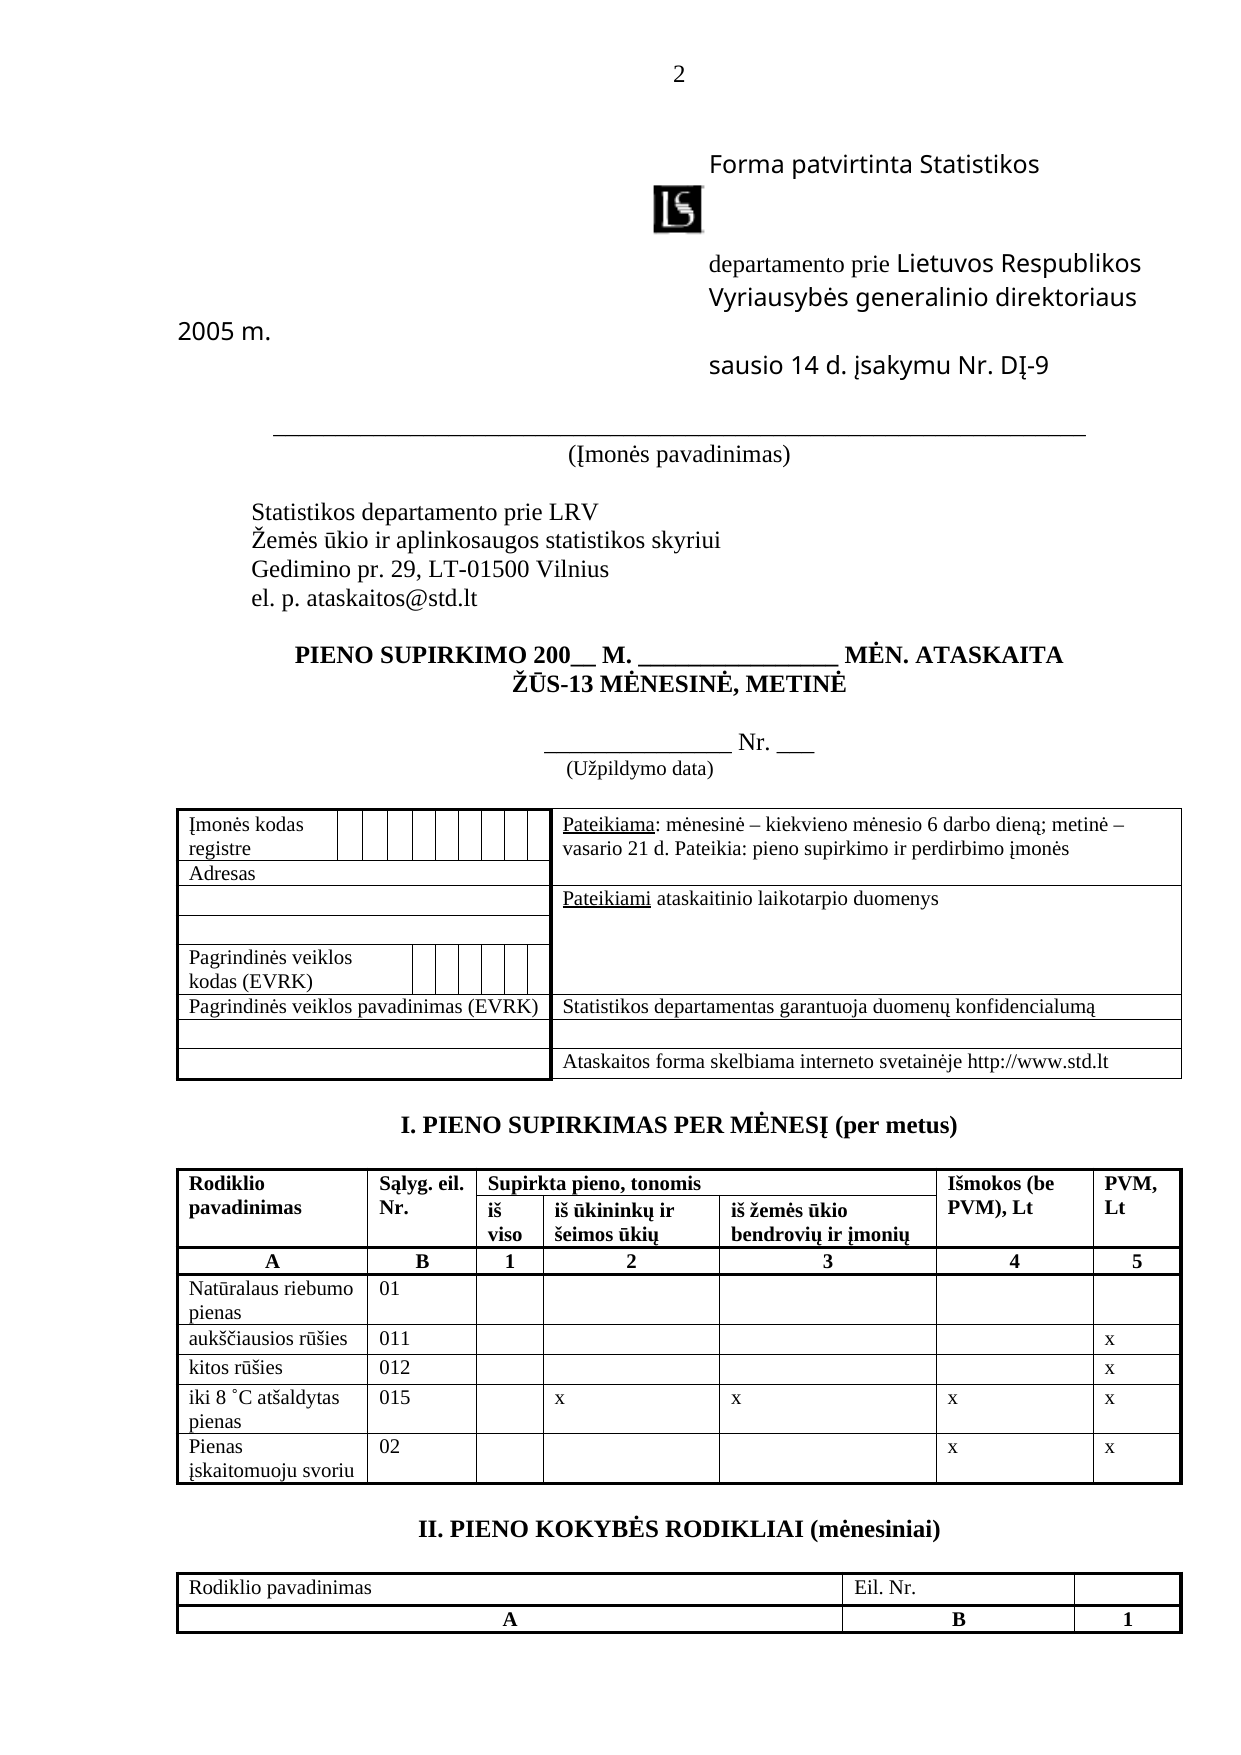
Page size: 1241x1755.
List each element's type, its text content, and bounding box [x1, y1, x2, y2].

table_cell A [179, 1607, 842, 1631]
table_header Rodiklio pavadinimas [179, 1575, 842, 1603]
table_cell [477, 1385, 543, 1433]
table_cell 015 [368, 1385, 476, 1433]
table_header PVM, Lt [1094, 1171, 1179, 1246]
table_cell x [1094, 1355, 1179, 1384]
table_header [1075, 1575, 1179, 1603]
table_header [363, 811, 387, 859]
table_cell x [1094, 1325, 1179, 1354]
table_cell iki 8 ˚C atšaldytas pienas [179, 1385, 367, 1433]
table_cell [528, 945, 549, 993]
table_cell [179, 1049, 549, 1078]
table_header [505, 811, 527, 859]
text Forma patvirtinta Statistikos [177, 147, 1181, 246]
table_cell [477, 1276, 543, 1324]
table_header Pateikiama: mėnesinė – kiekvieno mėnesio 6 darbo dieną; metinė – vasario 21 d. Pateikia: pieno supirkimo ir perdirbimo įmonės [553, 809, 1181, 885]
table_header [528, 811, 549, 859]
table_cell [1094, 1276, 1179, 1324]
text Statistikos departamento prie LRV [177, 497, 1181, 526]
text Vyriausybės generalinio direktoriaus 2005 m. [177, 279, 1181, 348]
text PIENO SUPIRKIMO 200__ M. ________________ MĖN. ATASKAITA [177, 641, 1181, 669]
table_header [413, 811, 435, 859]
table_header [482, 811, 504, 859]
text ŽŪS-13 MĖNESINĖ, METINĖ [177, 669, 1181, 698]
table_cell [459, 945, 481, 993]
text (Užpildymo data) [177, 756, 1181, 779]
table_cell [477, 1325, 543, 1354]
table_cell Pagrindinės veiklos pavadinimas (EVRK) [179, 995, 549, 1018]
table_cell [553, 1020, 1181, 1048]
table_header Įmonės kodas registre [179, 811, 337, 859]
table_cell [179, 886, 549, 914]
table_cell Adresas [179, 861, 549, 885]
table_cell 5 [1094, 1249, 1179, 1273]
table_cell iš žemės ūkio bendrovių ir įmonių [720, 1196, 936, 1246]
text _______________ Nr. ___ [177, 727, 1181, 756]
table_cell 1 [1075, 1607, 1179, 1631]
table_header Išmokos (be PVM), Lt [937, 1171, 1093, 1246]
table_cell x [720, 1385, 936, 1433]
table_cell [477, 1434, 543, 1482]
table_cell 3 [720, 1249, 936, 1273]
table_cell iš viso [477, 1196, 543, 1246]
table_header [388, 811, 412, 859]
table_cell [413, 945, 435, 993]
table_cell [477, 1355, 543, 1384]
table_cell [720, 1434, 936, 1482]
table_header [459, 811, 481, 859]
table_header [436, 811, 458, 859]
table_cell Pagrindinės veiklos kodas (EVRK) [179, 945, 412, 993]
table_cell Pienas įskaitomuoju svoriu [179, 1434, 367, 1482]
table_cell 02 [368, 1434, 476, 1482]
table_cell 2 [544, 1249, 719, 1273]
table_cell [179, 916, 549, 944]
table_cell x [1094, 1434, 1179, 1482]
table_cell [505, 945, 527, 993]
table_cell [937, 1276, 1093, 1324]
table_header Eil. Nr. [843, 1575, 1074, 1603]
table_cell kitos rūšies [179, 1355, 367, 1384]
table_cell Ataskaitos forma skelbiama interneto svetainėje http://www.std.lt [553, 1049, 1181, 1078]
table_cell [482, 945, 504, 993]
table_cell x [544, 1385, 719, 1433]
table_header [338, 811, 362, 859]
table_cell [544, 1355, 719, 1384]
text Žemės ūkio ir aplinkosaugos statistikos skyriui [177, 526, 1181, 554]
table_cell [544, 1434, 719, 1482]
table_cell [720, 1355, 936, 1384]
table_cell [544, 1325, 719, 1354]
text el. p. ataskaitos@std.lt [177, 583, 1181, 612]
text I. PIENO SUPIRKIMAS PER MĖNESĮ (per metus) [177, 1110, 1181, 1139]
table_header Supirkta pieno, tonomis [477, 1171, 936, 1195]
text (Įmonės pavadinimas) [177, 439, 1181, 468]
table_cell 1 [477, 1249, 543, 1273]
table_cell [179, 1020, 549, 1048]
table_cell [720, 1276, 936, 1324]
table_cell [720, 1325, 936, 1354]
table_cell 01 [368, 1276, 476, 1324]
table_cell x [937, 1385, 1093, 1433]
table_cell Pateikiami ataskaitinio laikotarpio duomenys [553, 886, 1181, 993]
table_cell 4 [937, 1249, 1093, 1273]
table_cell x [937, 1434, 1093, 1482]
table_cell B [843, 1607, 1074, 1631]
table_cell aukščiausios rūšies [179, 1325, 367, 1354]
table_cell x [1094, 1385, 1179, 1433]
table_cell Statistikos departamentas garantuoja duomenų konfidencialumą [553, 995, 1181, 1018]
table_cell 012 [368, 1355, 476, 1384]
text Gedimino pr. 29, LT-01500 Vilnius [177, 554, 1181, 583]
table_cell [544, 1276, 719, 1324]
text _________________________________________________________________ [177, 411, 1181, 439]
table_cell [436, 945, 458, 993]
table_cell [937, 1355, 1093, 1384]
table_cell 011 [368, 1325, 476, 1354]
table_cell iš ūkininkų ir šeimos ūkių [544, 1196, 719, 1246]
text II. PIENO KOKYBĖS RODIKLIAI (mėnesiniai) [177, 1514, 1181, 1543]
table_cell A [179, 1249, 367, 1273]
text departamento prie Lietuvos Respublikos [177, 246, 1181, 279]
table_cell [937, 1325, 1093, 1354]
text sausio 14 d. įsakymu Nr. DĮ-9 [177, 348, 1181, 382]
table_cell B [368, 1249, 476, 1273]
table_header Sąlyg. eil. Nr. [368, 1171, 476, 1246]
table_cell Natūralaus riebumo pienas [179, 1276, 367, 1324]
table_header Rodiklio pavadinimas [179, 1171, 367, 1246]
